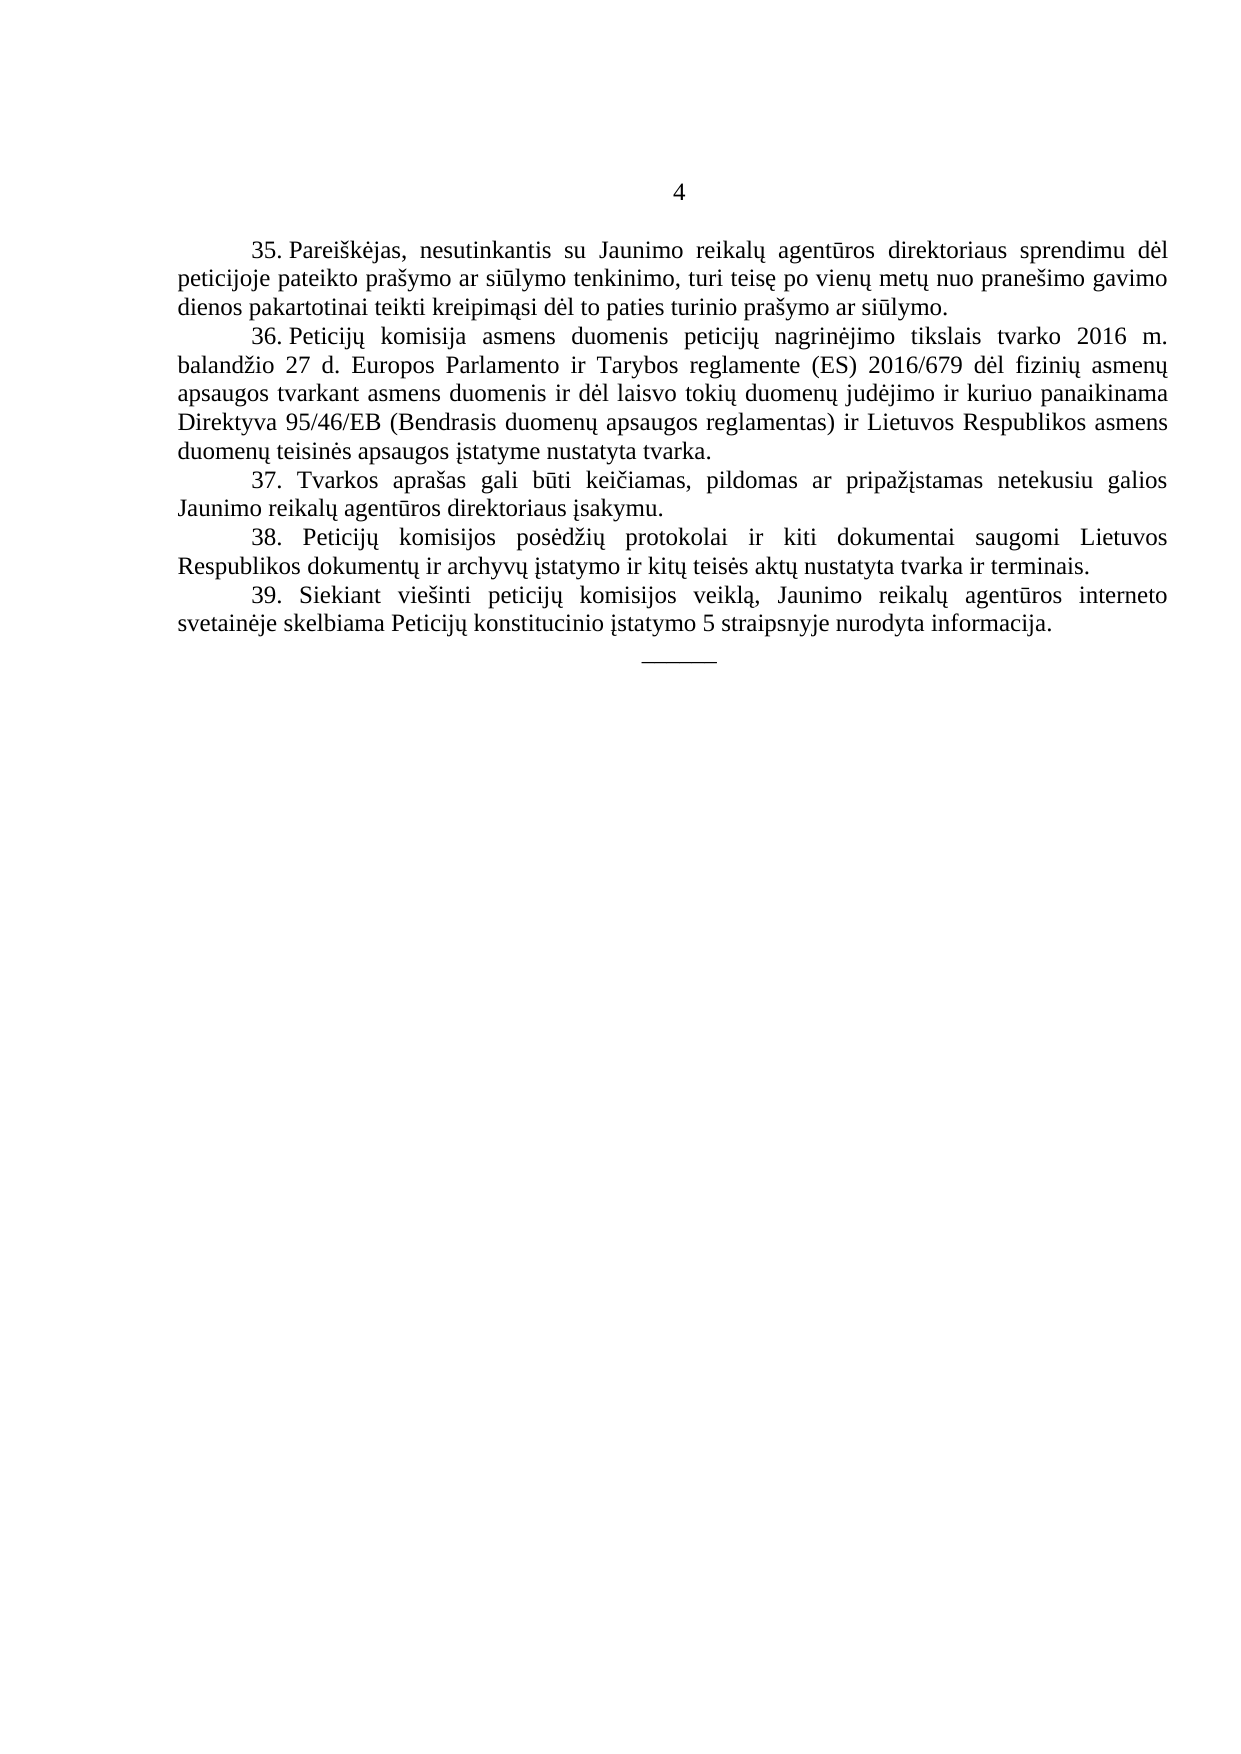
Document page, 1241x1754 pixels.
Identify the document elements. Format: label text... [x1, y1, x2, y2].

text 37. Tvarkos aprašas gali būti keičiamas, pildomas ar pripažįstamas netekusiu galios Jaunimo reikalų agentūros direktoriaus įsakymu. [177, 465, 1168, 522]
text 35. Pareiškėjas, nesutinkantis su Jaunimo reikalų agentūros direktoriaus sprendimu dėl peticijoje pateikto prašymo ar siūlymo tenkinimo, turi teisę po vienų metų nuo pranešimo gavimo dienos pakartotinai teikti kreipimąsi dėl to paties turinio prašymo ar siūlymo. [177, 235, 1168, 321]
text ______ [177, 637, 1181, 666]
text 38. Peticijų komisijos posėdžių protokolai ir kiti dokumentai saugomi Lietuvos Respublikos dokumentų ir archyvų įstatymo ir kitų teisės aktų nustatyta tvarka ir terminais. [177, 522, 1168, 580]
text 36. Peticijų komisija asmens duomenis peticijų nagrinėjimo tikslais tvarko 2016 m. balandžio 27 d. Europos Parlamento ir Tarybos reglamente (ES) 2016/679 dėl fizinių asmenų apsaugos tvarkant asmens duomenis ir dėl laisvo tokių duomenų judėjimo ir kuriuo panaikinama Direktyva 95/46/EB (Bendrasis duomenų apsaugos reglamentas) ir Lietuvos Respublikos asmens duomenų teisinės apsaugos įstatyme nustatyta tvarka. [177, 321, 1168, 465]
text 39. Siekiant viešinti peticijų komisijos veiklą, Jaunimo reikalų agentūros interneto svetainėje skelbiama Peticijų konstitucinio įstatymo 5 straipsnyje nurodyta informacija. [177, 580, 1168, 637]
